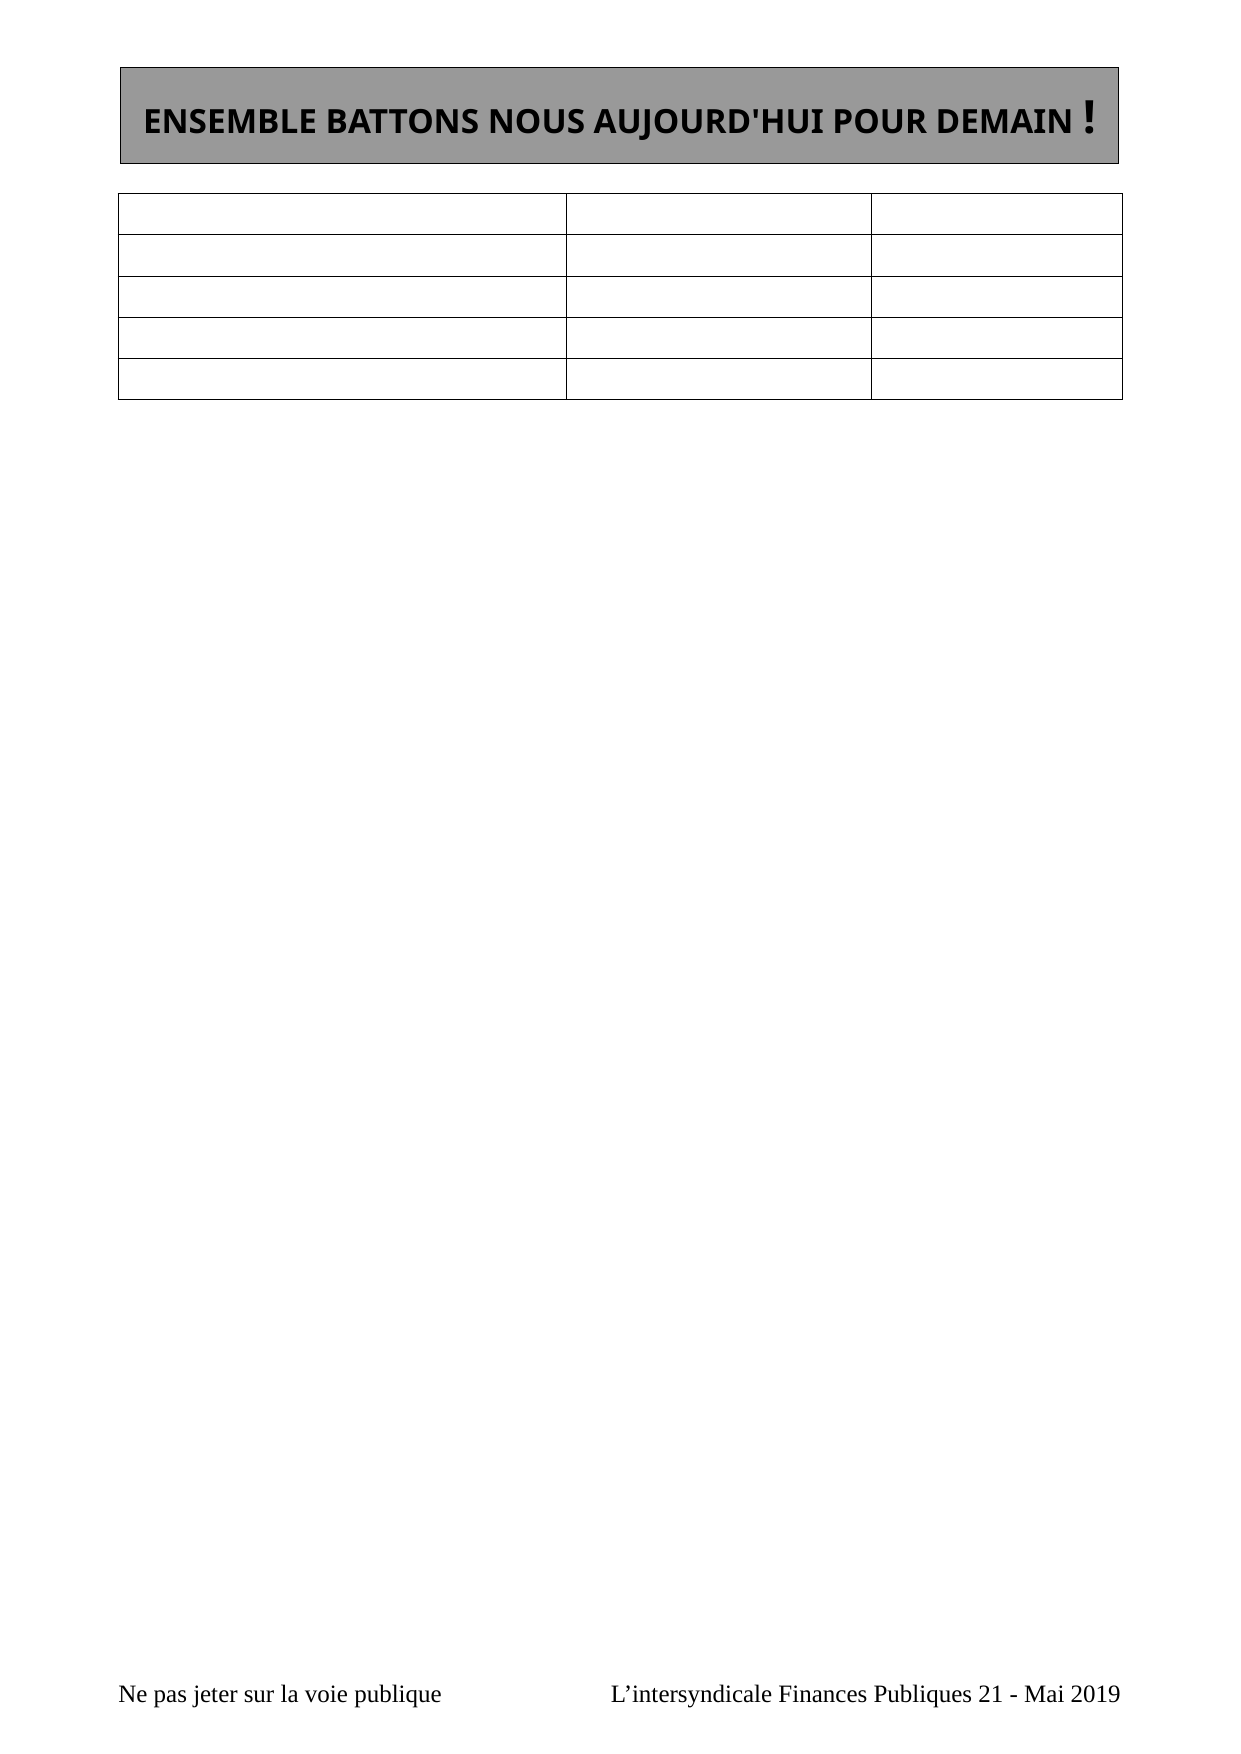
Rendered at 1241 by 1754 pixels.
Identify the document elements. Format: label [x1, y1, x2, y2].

table_cell [872, 318, 1122, 358]
table_cell [567, 235, 871, 276]
table_cell [872, 194, 1122, 234]
table_cell [567, 194, 871, 234]
table_cell [872, 277, 1122, 317]
table_cell [119, 194, 566, 234]
table_cell [567, 277, 871, 317]
table_cell [872, 359, 1122, 399]
table_cell [119, 277, 566, 317]
table_cell [119, 235, 566, 276]
table_cell [567, 318, 871, 358]
table_cell [119, 359, 566, 399]
table_cell [872, 235, 1122, 276]
table_cell [119, 318, 566, 358]
table_cell [567, 359, 871, 399]
